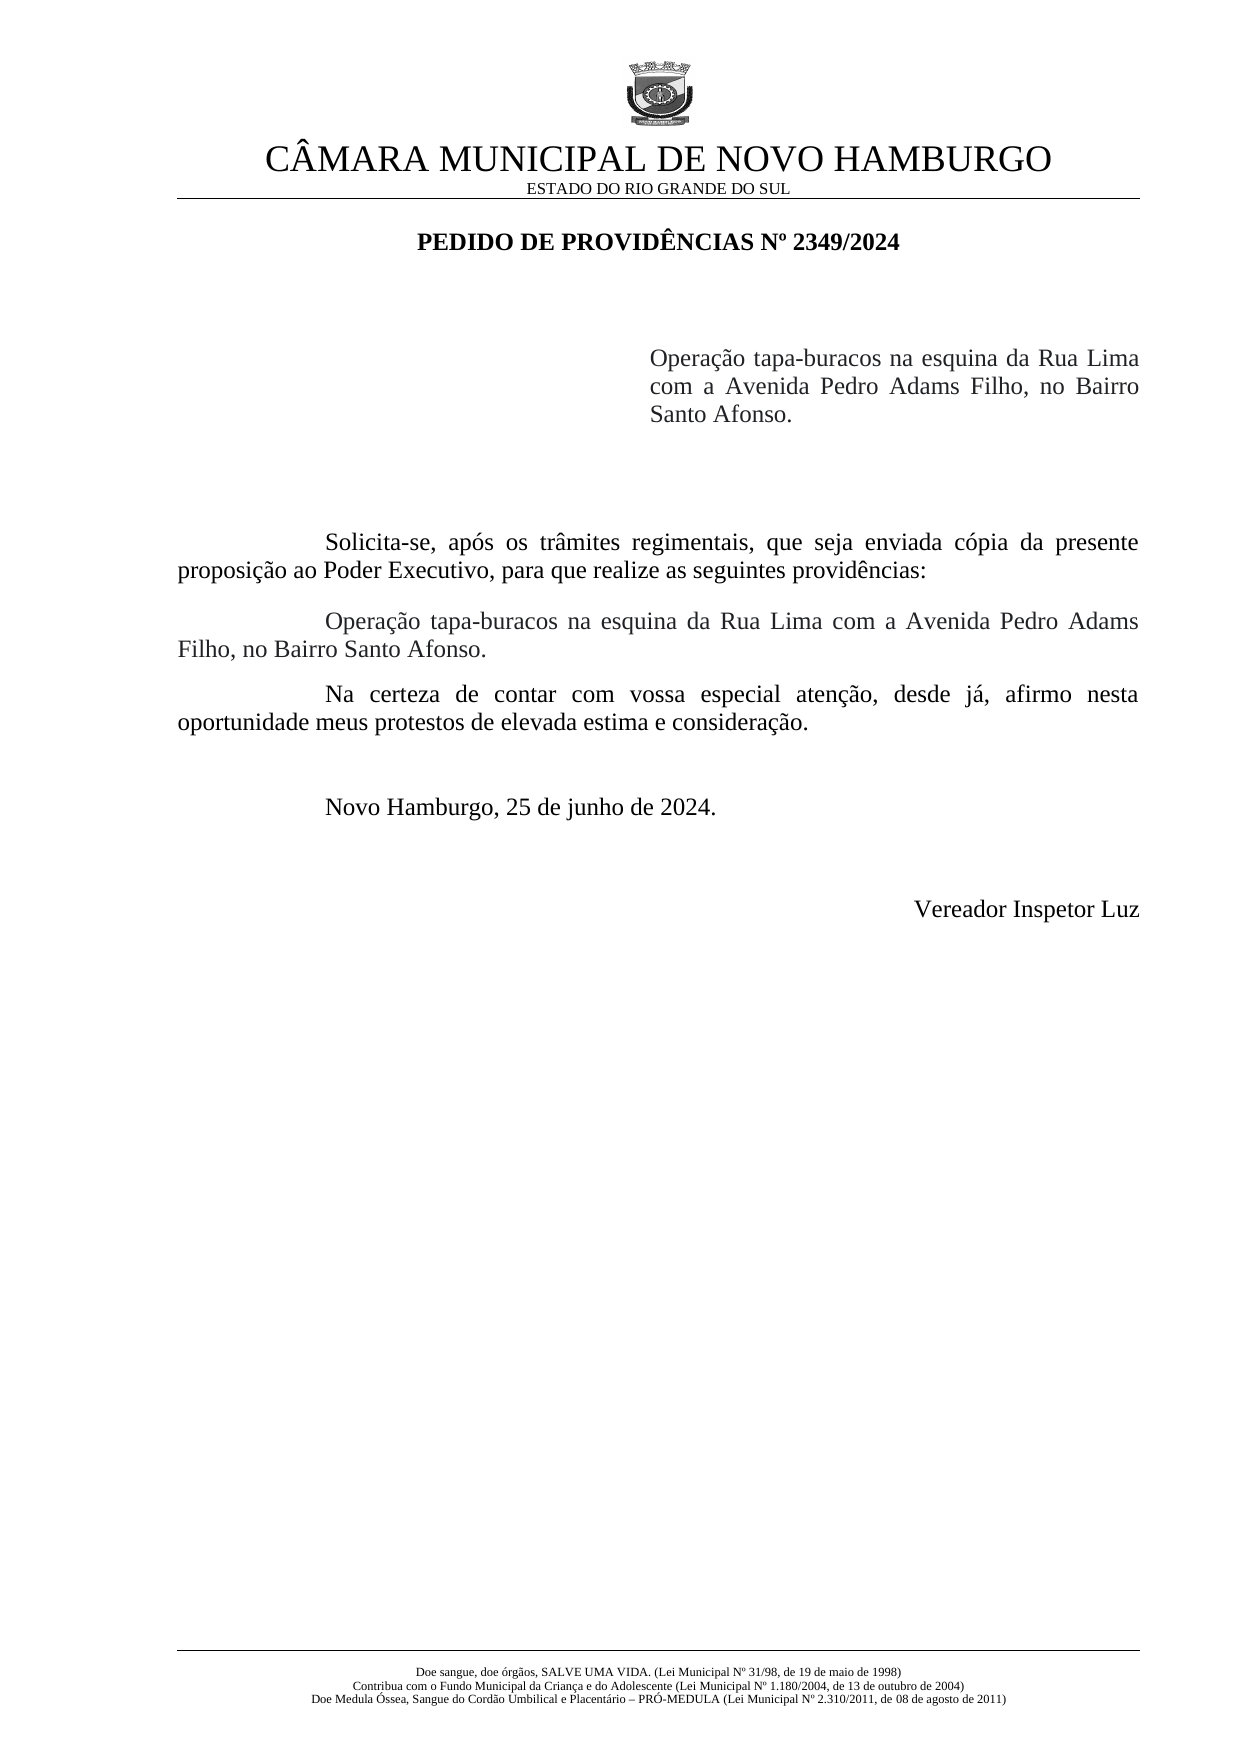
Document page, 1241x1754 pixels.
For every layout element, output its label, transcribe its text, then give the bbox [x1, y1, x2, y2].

text Solicita-se, após os trâmites regimentais, que seja enviada cópia da presente proposição ao Poder Executivo, para que realize as seguintes providências: [177, 528, 1140, 583]
text Vereador Inspetor Luz [177, 895, 1140, 923]
text Operação tapa-buracos na esquina da Rua Lima com a Avenida Pedro Adams Filho, no Bairro Santo Afonso. [649, 344, 1140, 428]
text Operação tapa-buracos na esquina da Rua Lima com a Avenida Pedro Adams Filho, no Bairro Santo Afonso. [177, 607, 1140, 662]
text Na certeza de contar com vossa especial atenção, desde já, afirmo nesta oportunidade meus protestos de elevada estima e consideração. [177, 680, 1140, 736]
text PEDIDO DE PROVIDÊNCIAS Nº 2349/2024 [177, 228, 1140, 256]
text Novo Hamburgo, 25 de junho de 2024. [177, 793, 1140, 821]
